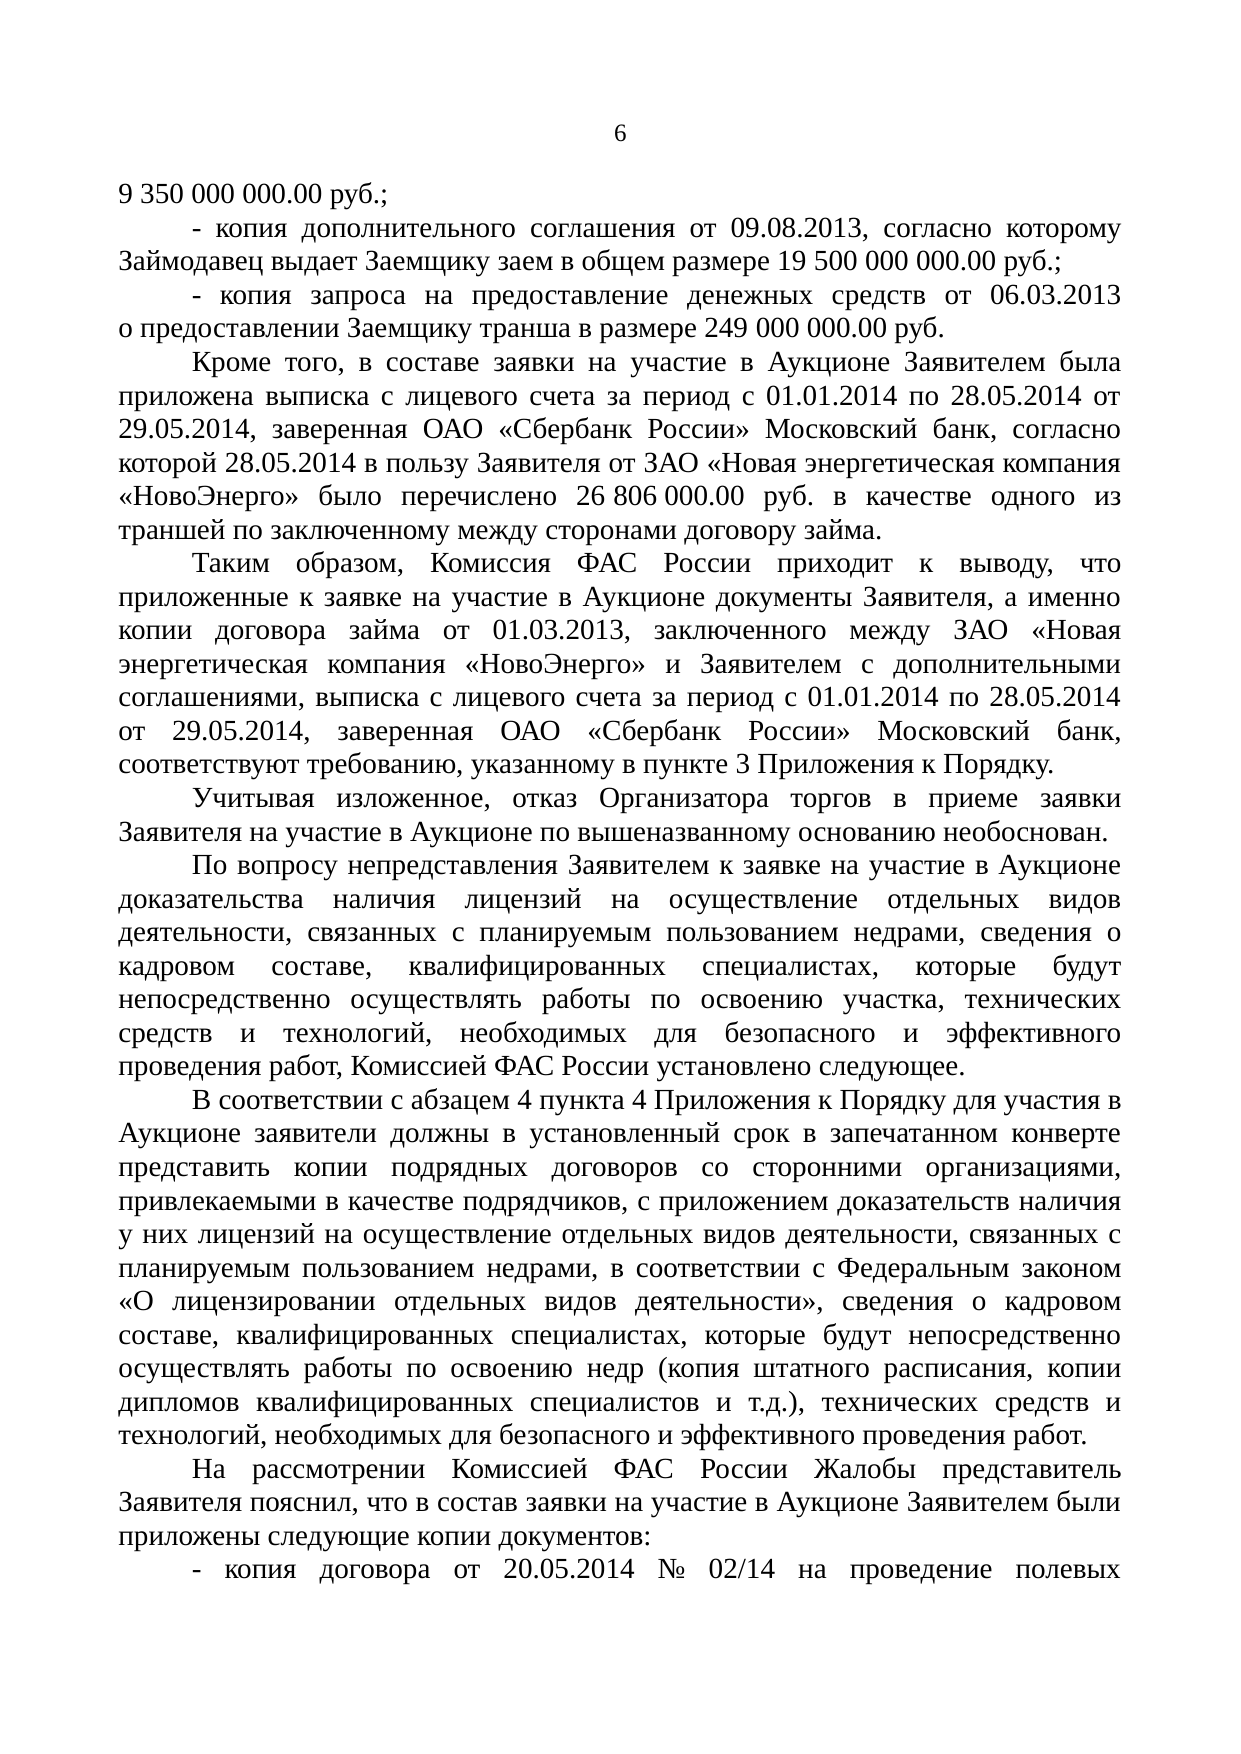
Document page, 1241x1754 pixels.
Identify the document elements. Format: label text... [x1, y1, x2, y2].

text По вопросу непредставления Заявителем к заявке на участие в Аукционе доказательства наличия лицензий на осуществление отдельных видов деятельности, связанных с планируемым пользованием недрами, сведения о кадровом составе, квалифицированных специалистах, которые будут непосредственно осуществлять работы по освоению участка, технических средств и технологий, необходимых для безопасного и эффективного проведения работ, Комиссией ФАС России установлено следующее. [118, 847, 1122, 1082]
text 9 350 000 000.00 руб.; [118, 176, 1122, 210]
text Таким образом, Комиссия ФАС России приходит к выводу, что приложенные к заявке на участие в Аукционе документы Заявителя, а именно копии договора займа от 01.03.2013, заключенного между ЗАО «Новая энергетическая компания «НовоЭнерго» и Заявителем с дополнительными соглашениями, выписка с лицевого счета за период с 01.01.2014 по 28.05.2014 от 29.05.2014, заверенная ОАО «Сбербанк России» Московский банк, соответствуют требованию, указанному в пункте 3 Приложения к Порядку. [118, 545, 1122, 780]
text - копия договора от 20.05.2014 № 02/14 на проведение полевых [118, 1552, 1122, 1585]
text - копия запроса на предоставление денежных средств от 06.03.2013 о предоставлении Заемщику транша в размере 249 000 000.00 руб. [118, 277, 1122, 344]
text В соответствии с абзацем 4 пункта 4 Приложения к Порядку для участия в Аукционе заявители должны в установленный срок в запечатанном конверте представить копии подрядных договоров со сторонними организациями, привлекаемыми в качестве подрядчиков, с приложением доказательств наличия у них лицензий на осуществление отдельных видов деятельности, связанных с планируемым пользованием недрами, в соответствии с Федеральным законом «О лицензировании отдельных видов деятельности», сведения о кадровом составе, квалифицированных специалистах, которые будут непосредственно осуществлять работы по освоению недр (копия штатного расписания, копии дипломов квалифицированных специалистов и т.д.), технических средств и технологий, необходимых для безопасного и эффективного проведения работ. [118, 1082, 1122, 1451]
text На рассмотрении Комиссией ФАС России Жалобы представитель Заявителя пояснил, что в состав заявки на участие в Аукционе Заявителем были приложены следующие копии документов: [118, 1451, 1122, 1552]
text - копия дополнительного соглашения от 09.08.2013, согласно которому Займодавец выдает Заемщику заем в общем размере 19 500 000 000.00 руб.; [118, 210, 1122, 277]
text Учитывая изложенное, отказ Организатора торгов в приеме заявки Заявителя на участие в Аукционе по вышеназванному основанию необоснован. [118, 780, 1122, 847]
text Кроме того, в составе заявки на участие в Аукционе Заявителем была приложена выписка с лицевого счета за период с 01.01.2014 по 28.05.2014 от 29.05.2014, заверенная ОАО «Сбербанк России» Московский банк, согласно которой 28.05.2014 в пользу Заявителя от ЗАО «Новая энергетическая компания «НовоЭнерго» было перечислено 26 806 000.00 руб. в качестве одного из траншей по заключенному между сторонами договору займа. [118, 344, 1122, 545]
